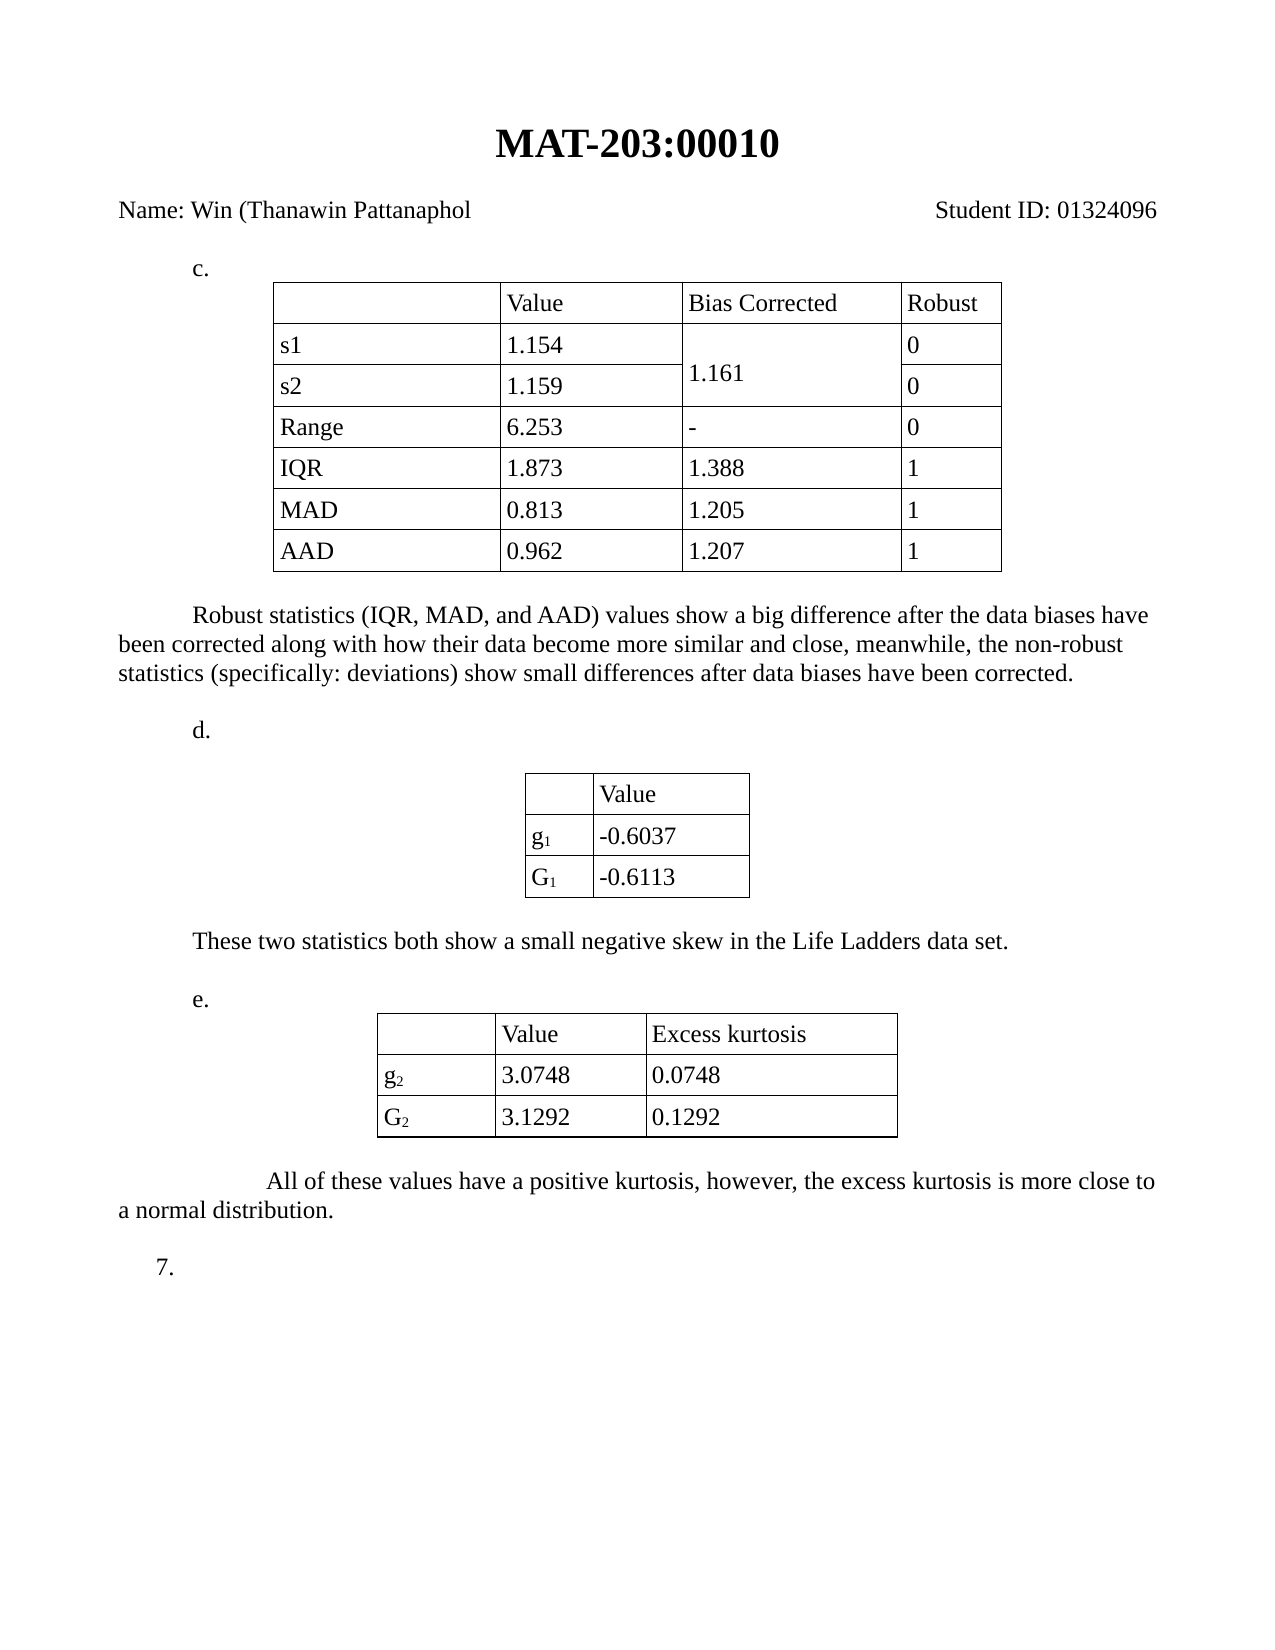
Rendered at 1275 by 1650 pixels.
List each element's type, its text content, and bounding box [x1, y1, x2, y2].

table_cell AAD [274, 530, 500, 571]
table_cell 0.962 [501, 530, 682, 571]
table_cell 0 [902, 407, 1001, 447]
table_header [378, 1014, 495, 1054]
table_header [526, 774, 593, 814]
table_cell 1 [902, 448, 1001, 488]
text All of these values have a positive kurtosis, however, the excess kurtosis is more close to a normal distribution. [118, 1166, 1157, 1224]
table_cell 1.873 [501, 448, 682, 488]
table_cell G1 [526, 856, 593, 897]
table_header Robust [902, 283, 1001, 323]
table_header Bias Corrected [683, 283, 901, 323]
table_cell 1.159 [501, 365, 682, 406]
table_header Excess kurtosis [647, 1014, 897, 1054]
table_cell Range [274, 407, 500, 447]
table_header Value [496, 1014, 646, 1054]
table_cell 3.0748 [496, 1055, 646, 1095]
table_cell 0.1292 [647, 1096, 897, 1136]
table_cell 1.388 [683, 448, 901, 488]
table_cell -0.6037 [594, 815, 749, 855]
text e. [118, 955, 1157, 1013]
table_cell 1.205 [683, 489, 901, 529]
table_cell 0 [902, 365, 1001, 406]
table_cell 1.154 [501, 324, 682, 364]
table_cell - [683, 407, 901, 447]
table_cell g1 [526, 815, 593, 855]
text d. [118, 715, 1157, 773]
table_cell 6.253 [501, 407, 682, 447]
table_cell -0.6113 [594, 856, 749, 897]
table_cell 1 [902, 489, 1001, 529]
text c. [118, 253, 1157, 282]
table_cell MAD [274, 489, 500, 529]
table_cell 3.1292 [496, 1096, 646, 1136]
text Robust statistics (IQR, MAD, and AAD) values show a big difference after the data biases have been corrected along with how their data become more similar and close, meanwhile, the non-robust statistics (specifically: deviations) show small differences after data biases have been corrected. [118, 600, 1157, 687]
table_cell IQR [274, 448, 500, 488]
table_cell 0.0748 [647, 1055, 897, 1095]
table_header Value [501, 283, 682, 323]
table_cell 0.813 [501, 489, 682, 529]
text These two statistics both show a small negative skew in the Life Ladders data set. [118, 926, 1157, 955]
table_cell 1.161 [683, 324, 901, 406]
table_header [274, 283, 500, 323]
table_cell G2 [378, 1096, 495, 1136]
table_cell g2 [378, 1055, 495, 1095]
table_cell s2 [274, 365, 500, 406]
table_cell 1 [902, 530, 1001, 571]
table_cell s1 [274, 324, 500, 364]
table_header Value [594, 774, 749, 814]
table_cell 0 [902, 324, 1001, 364]
table_cell 1.207 [683, 530, 901, 571]
